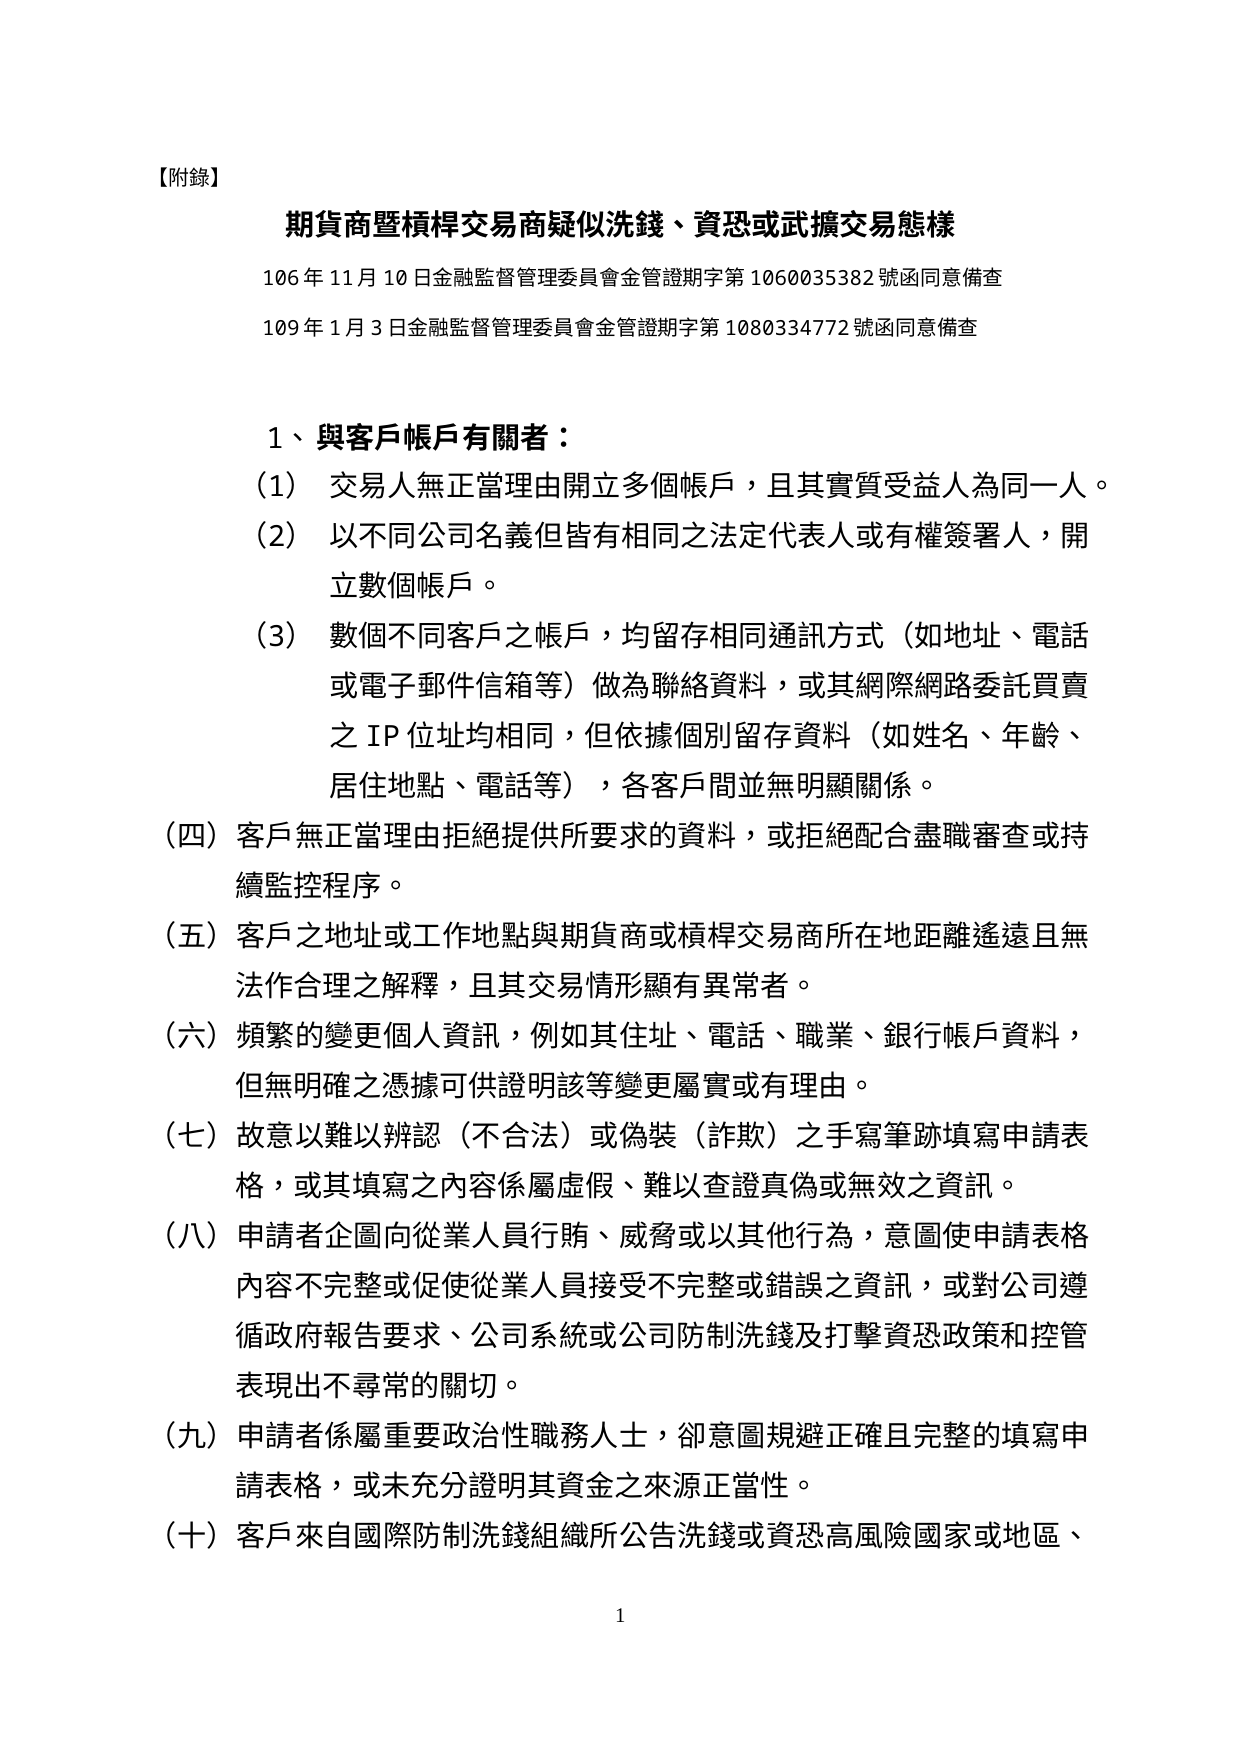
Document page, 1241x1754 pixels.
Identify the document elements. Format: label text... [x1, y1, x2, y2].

text 106年11月10日金融監督管理委員會金管證期字第1060035382號函同意備查 [148, 246, 1092, 296]
text （九）申請者係屬重要政治性職務人士，卻意圖規避正確且完整的填寫申請表格，或未充分證明其資金之來源正當性。 [148, 1407, 1092, 1507]
list 以不同公司名義但皆有相同之法定代表人或有權簽署人，開立數個帳戶。 [238, 507, 1092, 607]
list 交易人無正當理由開立多個帳戶，且其實質受益人為同一人。 [238, 457, 1092, 507]
text 期貨商暨槓桿交易商疑似洗錢、資恐或武擴交易態樣 [148, 196, 1092, 246]
list 數個不同客戶之帳戶，均留存相同通訊方式（如地址、電話或電子郵件信箱等）做為聯絡資料，或其網際網路委託買賣之IP位址均相同，但依據個別留存資料（如姓名、年齡、居住地點、電話等），各客戶間並無明顯關係。 [238, 607, 1092, 807]
text （五）客戶之地址或工作地點與期貨商或槓桿交易商所在地距離遙遠且無法作合理之解釋，且其交易情形顯有異常者。 [148, 907, 1092, 1007]
list 與客戶帳戶有關者： [266, 414, 1092, 457]
text （七）故意以難以辨認（不合法）或偽裝（詐欺）之手寫筆跡填寫申請表格，或其填寫之內容係屬虛假、難以查證真偽或無效之資訊。 [148, 1107, 1092, 1207]
text 【附錄】 [148, 96, 1092, 196]
text （十）客戶來自國際防制洗錢組織所公告洗錢或資恐高風險國家或地區、 [148, 1507, 1092, 1557]
text （六）頻繁的變更個人資訊，例如其住址、電話、職業、銀行帳戶資料，但無明確之憑據可供證明該等變更屬實或有理由。 [148, 1007, 1092, 1107]
text （四）客戶無正當理由拒絕提供所要求的資料，或拒絕配合盡職審查或持續監控程序。 [148, 807, 1092, 907]
text （八）申請者企圖向從業人員行賄、威脅或以其他行為，意圖使申請表格內容不完整或促使從業人員接受不完整或錯誤之資訊，或對公司遵循政府報告要求、公司系統或公司防制洗錢及打擊資恐政策和控管表現出不尋常的關切。 [148, 1207, 1092, 1407]
text 109年1月3日金融監督管理委員會金管證期字第1080334772號函同意備查 [148, 296, 1092, 346]
